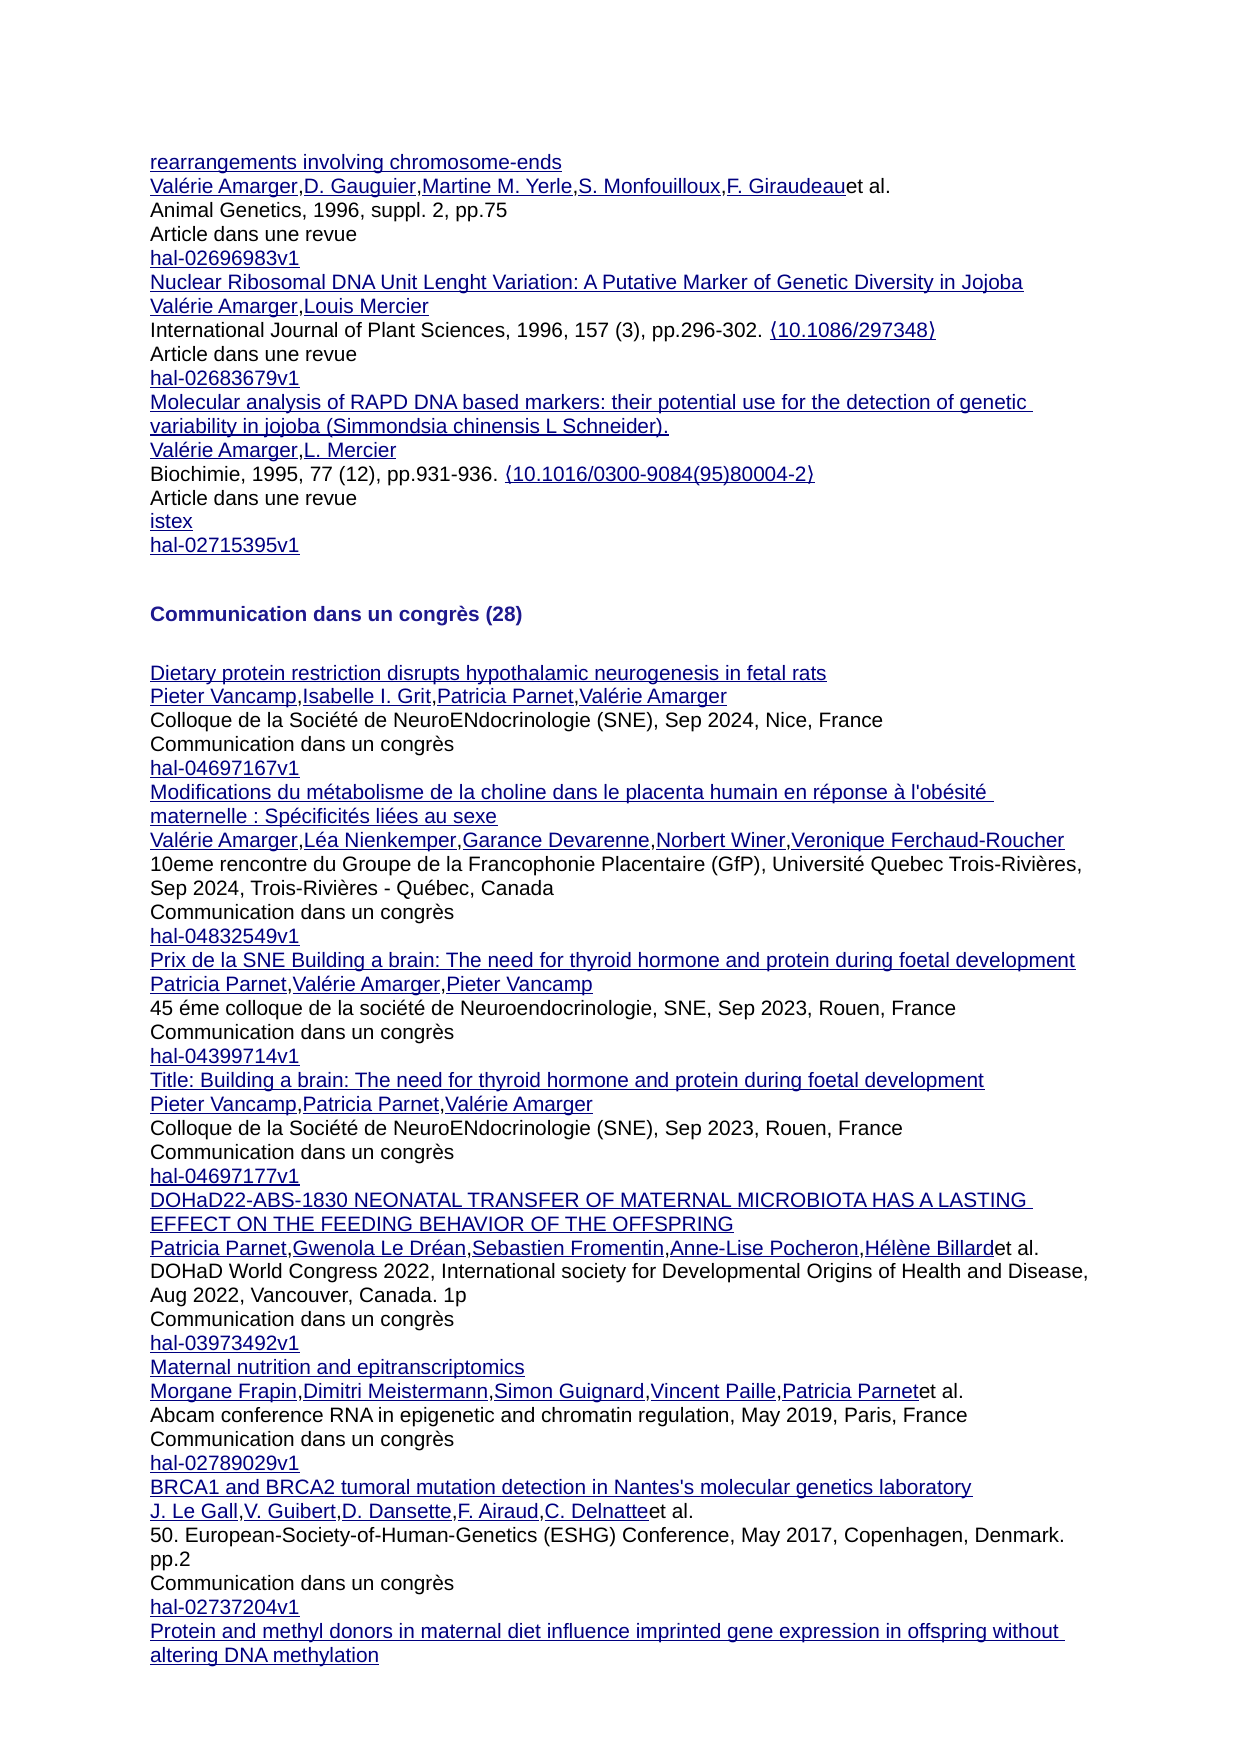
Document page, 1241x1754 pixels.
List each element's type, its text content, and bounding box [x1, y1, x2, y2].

table_cell Protein and methyl donors in maternal diet influence imprinted gene expression in offspring without altering DNA methylation [150, 1619, 1090, 1667]
table_cell BRCA1 and BRCA2 tumoral mutation detection in Nantes's molecular genetics laboratory J. Le Gall,V. Guibert,D. Dansette,F. Airaud,C. Delnatteet al. 50. European-Society-of-Human-Genetics (ESHG) Conference, May 2017, Copenhagen, Denmark. pp.2 Communication dans un congrès hal-02737204v1 [150, 1475, 1090, 1619]
table_cell Modifications du métabolisme de la choline dans le placenta humain en réponse à l'obésité maternelle : Spécificités liées au sexe Valérie Amarger,Léa Nienkemper,Garance Devarenne,Norbert Winer,Veronique Ferchaud-Roucher 10eme rencontre du Groupe de la Francophonie Placentaire (GfP), Université Quebec Trois-Rivières, Sep 2024, Trois-Rivières - Québec, Canada Communication dans un congrès hal-04832549v1 [150, 780, 1090, 948]
table_cell Molecular analysis of RAPD DNA based markers: their potential use for the detection of genetic variability in jojoba (Simmondsia chinensis L Schneider). Valérie Amarger,L. Mercier Biochimie, 1995, 77 (12), pp.931-936. ⟨10.1016/0300-9084(95)80004-2⟩ Article dans une revue istex hal-02715395v1 [150, 390, 1090, 557]
table_header Dietary protein restriction disrupts hypothalamic neurogenesis in fetal rats Pieter Vancamp,Isabelle I. Grit,Patricia Parnet,Valérie Amarger Colloque de la Société de NeuroENdocrinologie (SNE), Sep 2024, Nice, France Communication dans un congrès hal-04697167v1 [150, 660, 1090, 780]
table_cell Title: Building a brain: The need for thyroid hormone and protein during foetal development Pieter Vancamp,Patricia Parnet,Valérie Amarger Colloque de la Société de NeuroENdocrinologie (SNE), Sep 2023, Rouen, France Communication dans un congrès hal-04697177v1 [150, 1068, 1090, 1187]
table_cell rearrangements involving chromosome-ends Valérie Amarger,D. Gauguier,Martine M. Yerle,S. Monfouilloux,F. Giraudeauet al. Animal Genetics, 1996, suppl. 2, pp.75 Article dans une revue hal-02696983v1 [150, 150, 1090, 270]
table_cell Prix de la SNE Building a brain: The need for thyroid hormone and protein during foetal development Patricia Parnet,Valérie Amarger,Pieter Vancamp 45 éme colloque de la société de Neuroendocrinologie, SNE, Sep 2023, Rouen, France Communication dans un congrès hal-04399714v1 [150, 948, 1090, 1068]
table_cell DOHaD22-ABS-1830 NEONATAL TRANSFER OF MATERNAL MICROBIOTA HAS A LASTING EFFECT ON THE FEEDING BEHAVIOR OF THE OFFSPRING Patricia Parnet,Gwenola Le Dréan,Sebastien Fromentin,Anne-Lise Pocheron,Hélène Billardet al. DOHaD World Congress 2022, International society for Developmental Origins of Health and Disease, Aug 2022, Vancouver, Canada. 1p Communication dans un congrès hal-03973492v1 [150, 1188, 1090, 1355]
table_cell Maternal nutrition and epitranscriptomics Morgane Frapin,Dimitri Meistermann,Simon Guignard,Vincent Paille,Patricia Parnetet al. Abcam conference RNA in epigenetic and chromatin regulation, May 2019, Paris, France Communication dans un congrès hal-02789029v1 [150, 1355, 1090, 1475]
subtitle Communication dans un congrès (28) [150, 602, 1090, 626]
table_cell Nuclear Ribosomal DNA Unit Lenght Variation: A Putative Marker of Genetic Diversity in Jojoba Valérie Amarger,Louis Mercier International Journal of Plant Sciences, 1996, 157 (3), pp.296-302. ⟨10.1086/297348⟩ Article dans une revue hal-02683679v1 [150, 270, 1090, 389]
